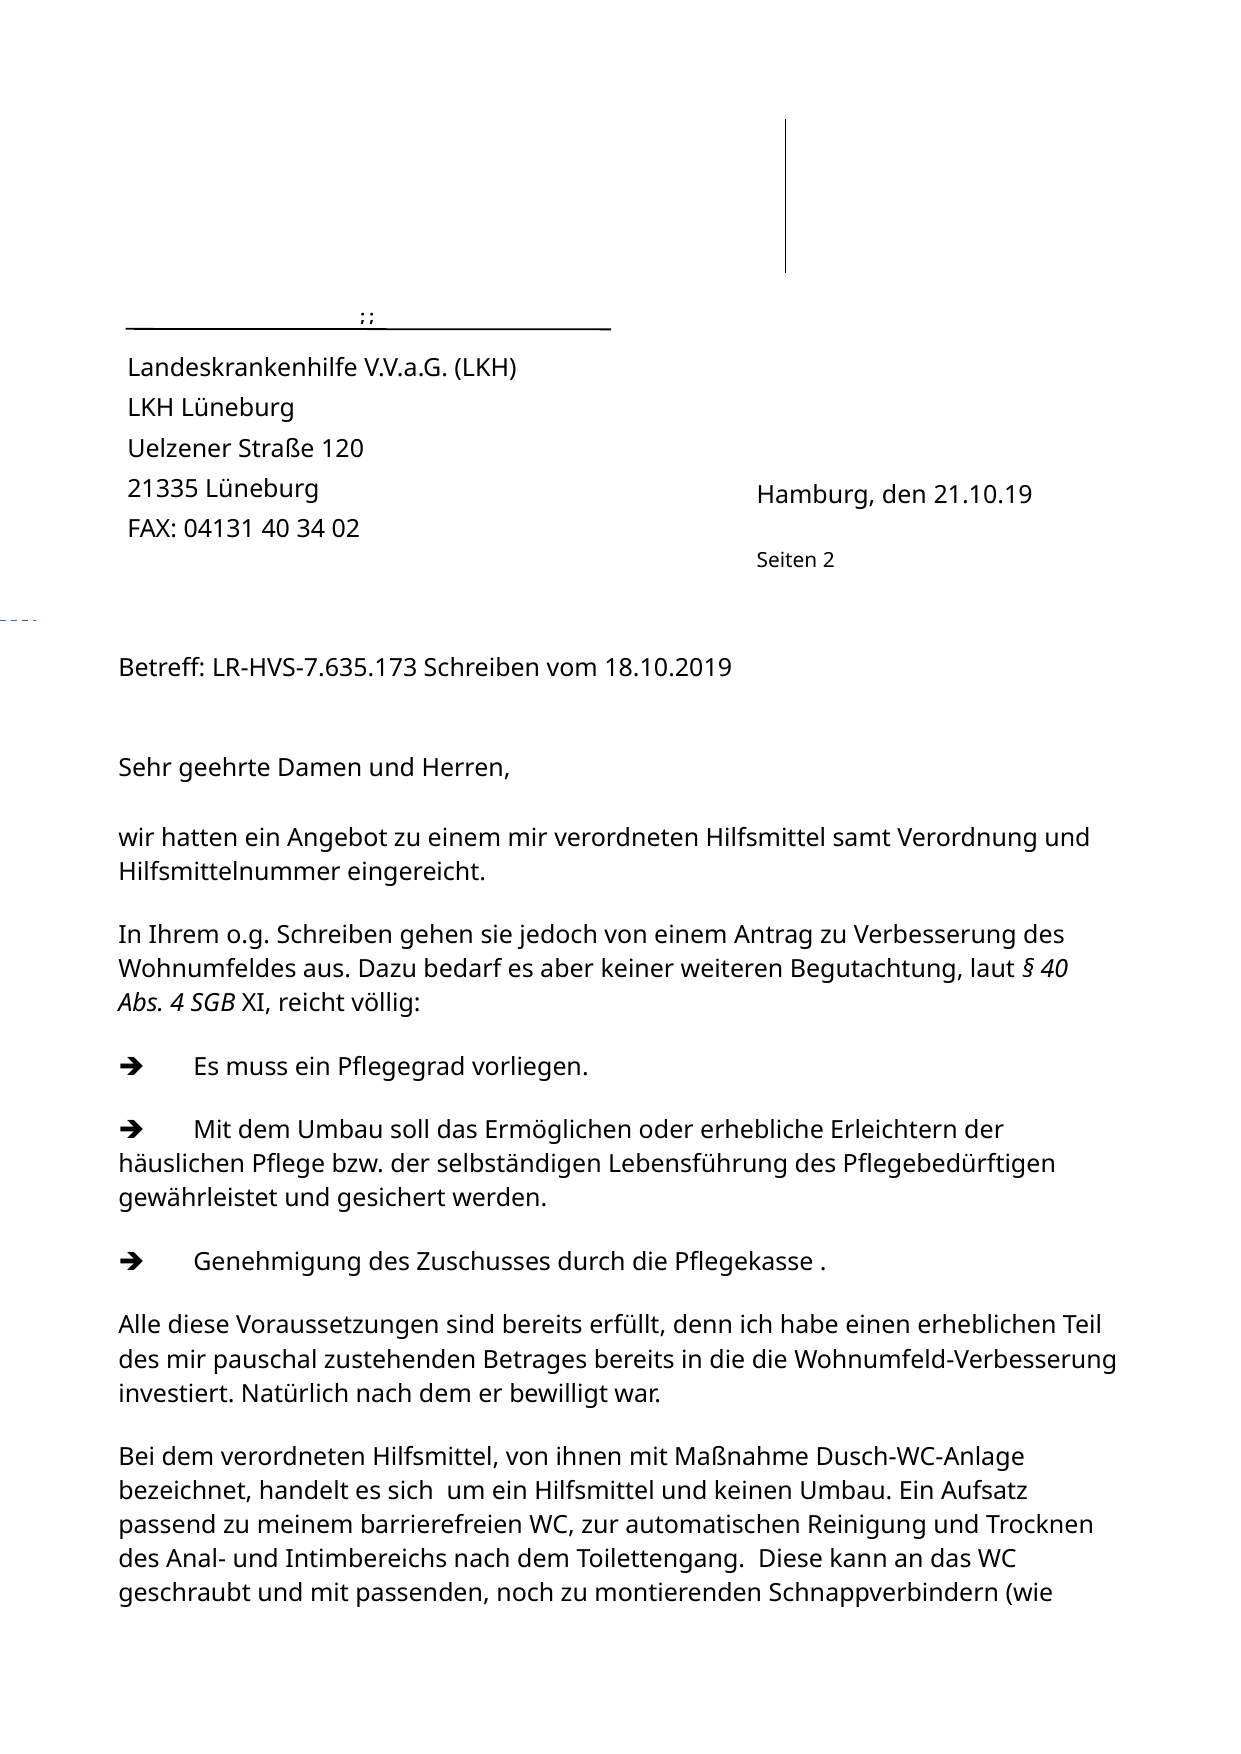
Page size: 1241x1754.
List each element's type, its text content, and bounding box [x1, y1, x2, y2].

text Sehr geehrte Damen und Herren, [118, 749, 1122, 783]
text Uelzener Straße 120 [127, 430, 611, 464]
text Hamburg, den 21.10.19 [756, 477, 1122, 511]
text Seiten 2 [756, 545, 1122, 573]
text Landeskrankenhilfe V.V.a.G. (LKH) [127, 349, 611, 384]
list Es muss ein Pflegegrad vorliegen. [118, 1048, 1122, 1082]
list Mit dem Umbau soll das Ermöglichen oder erhebliche Erleichtern der häuslichen Pflege bzw. der selbständigen Lebensführung des Pflegebedürftigen gewährleistet und gesichert werden. [118, 1112, 1122, 1214]
text FAX: 04131 40 34 02 [127, 511, 611, 545]
text LKH Lüneburg [127, 390, 611, 424]
text wir hatten ein Angebot zu einem mir verordneten Hilfsmittel samt Verordnung und Hilfsmittelnummer eingereicht. [118, 819, 1122, 887]
list Genehmigung des Zuschusses durch die Pflegekasse . [118, 1244, 1122, 1278]
text Jürgen Willi Sievers Holitzberg 89a 22417 Hamburg [794, 128, 1114, 264]
text Alle diese Voraussetzungen sind bereits erfüllt, denn ich habe einen erheblichen Teil des mir pauschal zustehenden Betrages bereits in die die Wohnumfeld-Verbesserung investiert. Natürlich nach dem er bewilligt war. [118, 1307, 1122, 1409]
text Jürgen Willi Sievers; Holitzberg 89a; 22417 Hamburg [127, 304, 611, 327]
text 21335 Lüneburg [127, 471, 611, 504]
text In Ihrem o.g. Schreiben gehen sie jedoch von einem Antrag zu Verbesserung des Wohnumfeldes aus. Dazu bedarf es aber keiner weiteren Begutachtung, laut § 40 Abs. 4 SGB XI, reicht völlig: [118, 917, 1122, 1019]
text Betreff: LR-HVS-7.635.173 Schreiben vom 18.10.2019 [118, 649, 1122, 684]
text Bei dem verordneten Hilfsmittel, von ihnen mit Maßnahme Dusch-WC-Anlage bezeichnet, handelt es sich um ein Hilfsmittel und keinen Umbau. Ein Aufsatz passend zu meinem barrierefreien WC, zur automatischen Reinigung und Trocknen des Anal- und Intimbereichs nach dem Toilettengang. Diese kann an das WC geschraubt und mit passenden, noch zu montierenden Schnappverbindern (wie [118, 1439, 1122, 1609]
